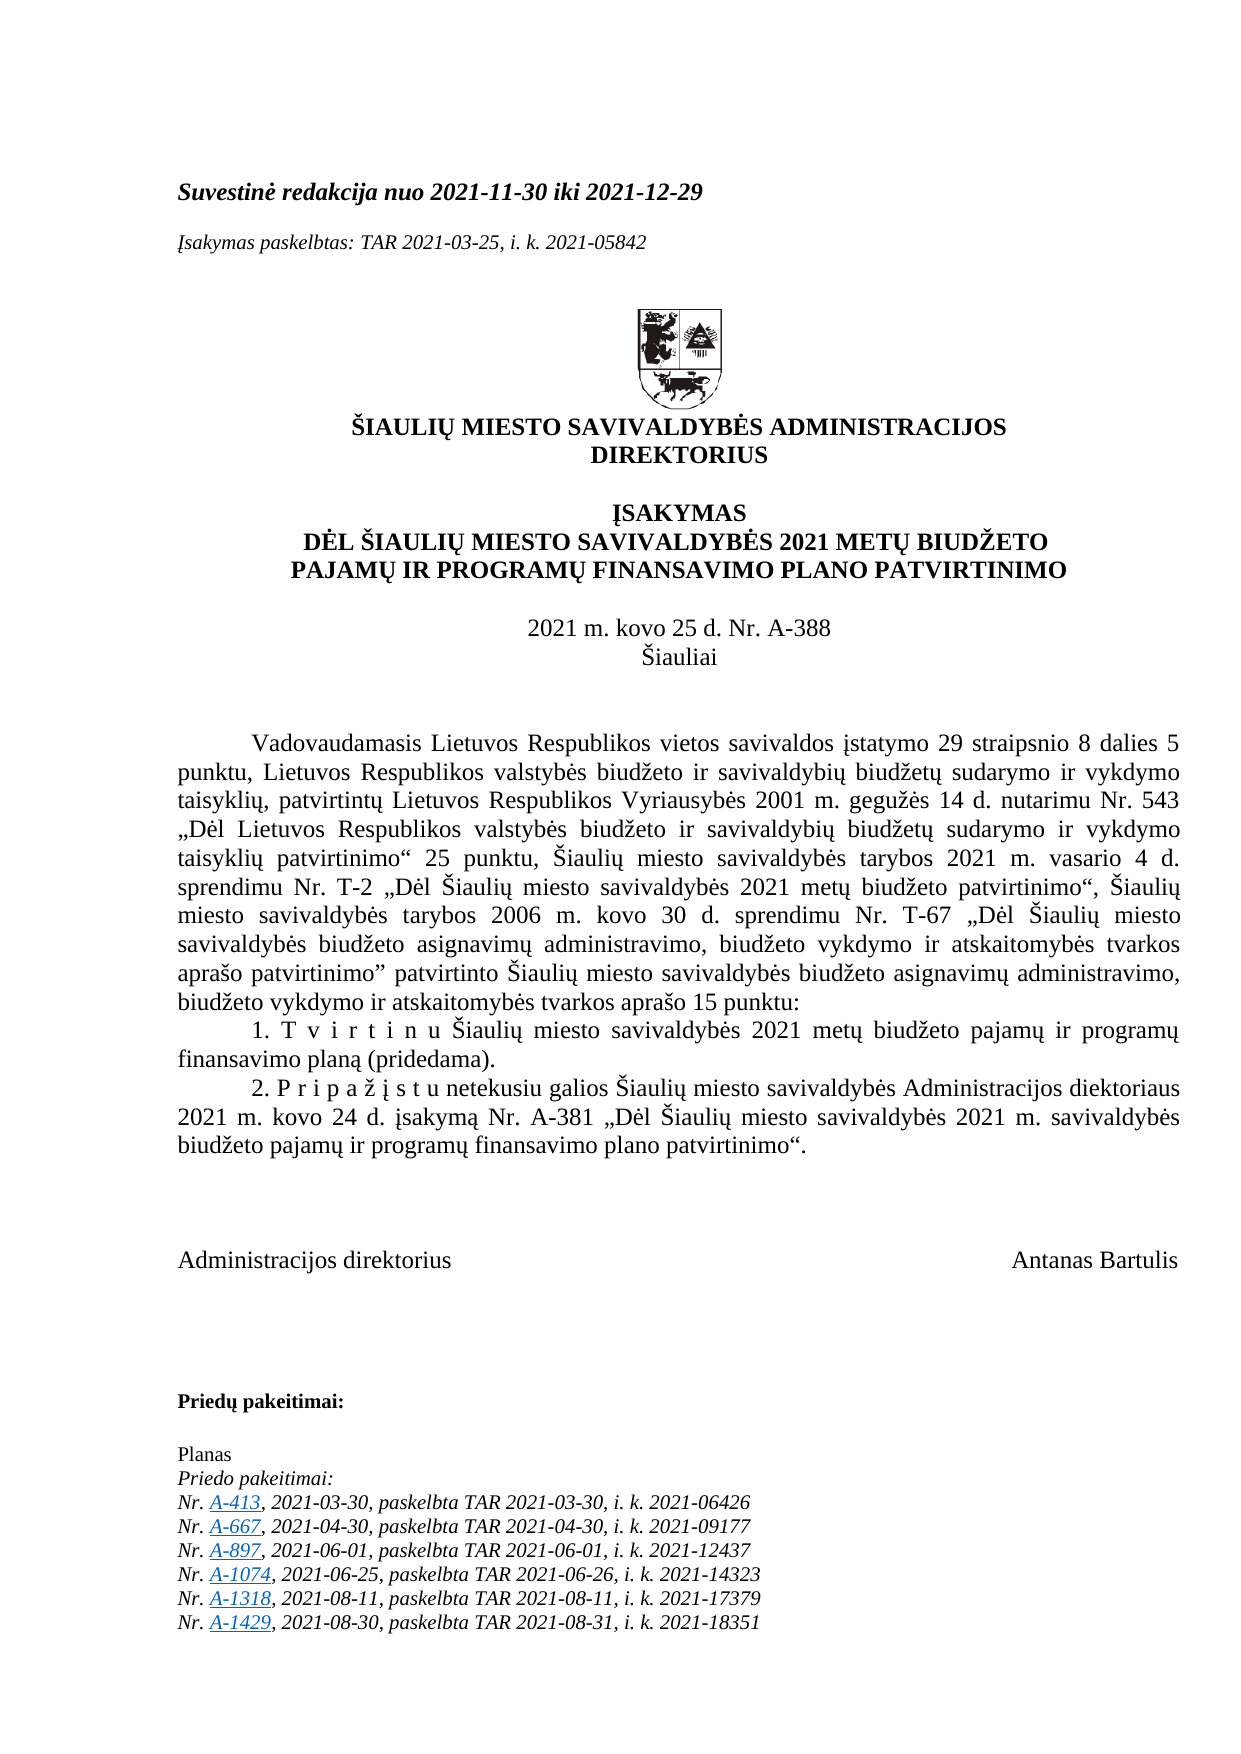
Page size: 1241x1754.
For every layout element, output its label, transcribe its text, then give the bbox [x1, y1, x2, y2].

text Planas [177, 1442, 1181, 1466]
text Priedų pakeitimai: [177, 1389, 1181, 1413]
text Nr. A-413, 2021-03-30, paskelbta TAR 2021-03-30, i. k. 2021-06426 [177, 1490, 1181, 1514]
text PAJAMŲ IR PROGRAMŲ FINANSAVIMO PLANO PATVIRTINIMO [177, 555, 1181, 584]
text Priedo pakeitimai: [177, 1466, 1181, 1490]
text Nr. A-1429, 2021-08-30, paskelbta TAR 2021-08-31, i. k. 2021-18351 [177, 1610, 1181, 1634]
text DIREKTORIUS [177, 440, 1181, 469]
text Administracijos direktorius Antanas Bartulis [177, 1245, 1181, 1274]
text ŠIAULIŲ MIESTO SAVIVALDYBĖS ADMINISTRACIJOS [177, 412, 1181, 440]
text Šiauliai [177, 642, 1181, 670]
text Vadovaudamasis Lietuvos Respublikos vietos savivaldos įstatymo 29 straipsnio 8 dalies 5 punktu, Lietuvos Respublikos valstybės biudžeto ir savivaldybių biudžetų sudarymo ir vykdymo taisyklių, patvirtintų Lietuvos Respublikos Vyriausybės 2001 m. gegužės 14 d. nutarimu Nr. 543 „Dėl Lietuvos Respublikos valstybės biudžeto ir savivaldybių biudžetų sudarymo ir vykdymo taisyklių patvirtinimo“ 25 punktu, Šiaulių miesto savivaldybės tarybos 2021 m. vasario 4 d. sprendimu Nr. T-2 „Dėl Šiaulių miesto savivaldybės 2021 metų biudžeto patvirtinimo“, Šiaulių miesto savivaldybės tarybos 2006 m. kovo 30 d. sprendimu Nr. T-67 „Dėl Šiaulių miesto savivaldybės biudžeto asignavimų administravimo, biudžeto vykdymo ir atskaitomybės tvarkos aprašo patvirtinimo” patvirtinto Šiaulių miesto savivaldybės biudžeto asignavimų administravimo, biudžeto vykdymo ir atskaitomybės tvarkos aprašo 15 punktu: [177, 728, 1181, 1015]
text Suvestinė redakcija nuo 2021-11-30 iki 2021-12-29 [177, 177, 1181, 206]
text Nr. A-1074, 2021-06-25, paskelbta TAR 2021-06-26, i. k. 2021-14323 [177, 1562, 1181, 1586]
text 2021 m. kovo 25 d. Nr. A-388 [177, 613, 1181, 642]
text 1. T v i r t i n u Šiaulių miesto savivaldybės 2021 metų biudžeto pajamų ir programų finansavimo planą (pridedama). [177, 1015, 1181, 1073]
text 2. P r i p a ž į s t u netekusiu galios Šiaulių miesto savivaldybės Administracijos diektoriaus 2021 m. kovo 24 d. įsakymą Nr. A-381 „Dėl Šiaulių miesto savivaldybės 2021 m. savivaldybės biudžeto pajamų ir programų finansavimo plano patvirtinimo“. [177, 1073, 1181, 1159]
text ĮSAKYMAS [177, 498, 1181, 527]
text Nr. A-667, 2021-04-30, paskelbta TAR 2021-04-30, i. k. 2021-09177 [177, 1514, 1181, 1538]
text Nr. A-1318, 2021-08-11, paskelbta TAR 2021-08-11, i. k. 2021-17379 [177, 1586, 1181, 1610]
text DĖL ŠIAULIŲ MIESTO SAVIVALDYBĖS 2021 METŲ BIUDŽETO [177, 527, 1181, 555]
text Nr. A-897, 2021-06-01, paskelbta TAR 2021-06-01, i. k. 2021-12437 [177, 1538, 1181, 1562]
text Įsakymas paskelbtas: TAR 2021-03-25, i. k. 2021-05842 [177, 230, 1181, 254]
